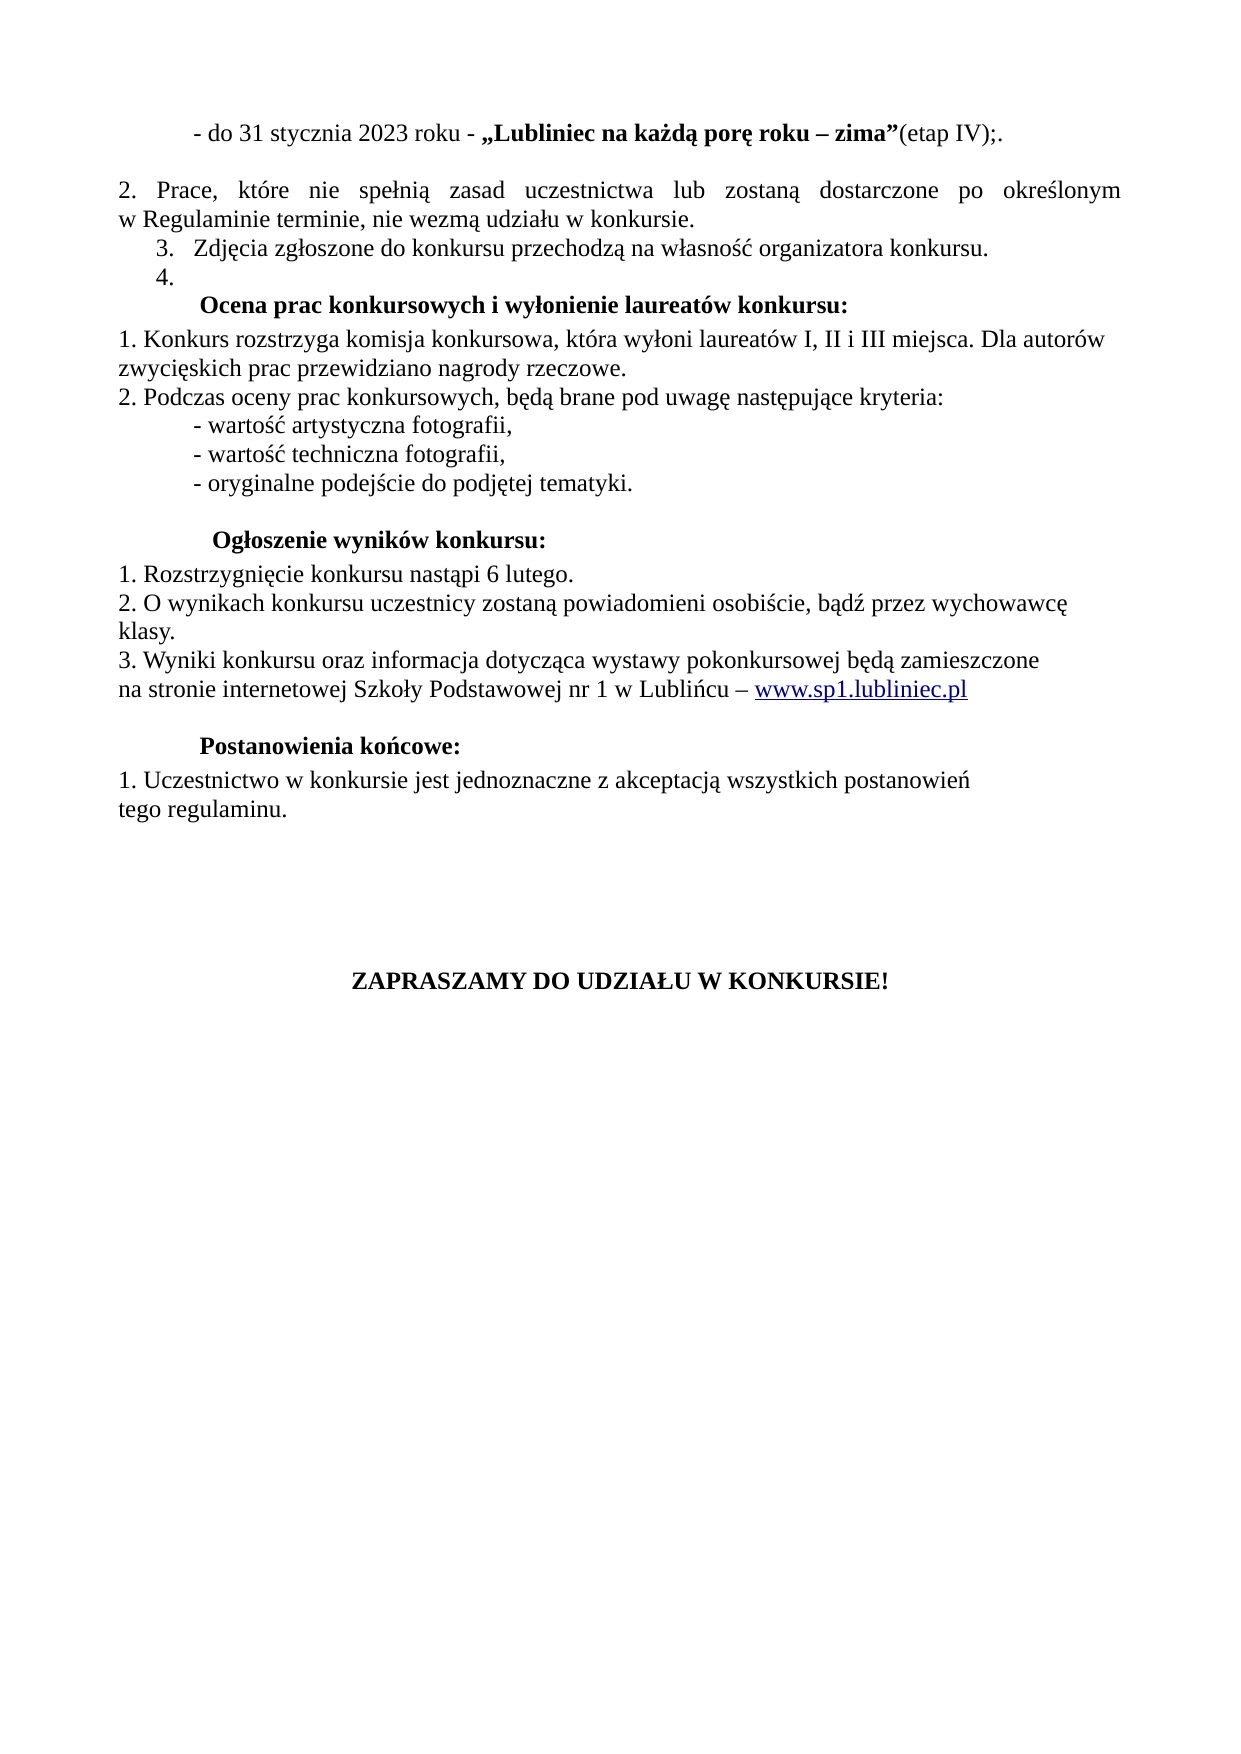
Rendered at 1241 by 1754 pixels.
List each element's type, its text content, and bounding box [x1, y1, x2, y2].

text 3. Wyniki konkursu oraz informacja dotycząca wystawy pokonkursowej będą zamieszczone na stronie internetowej Szkoły Podstawowej nr 1 w Lublińcu – www.sp1.lubliniec.pl [118, 645, 1122, 703]
text Ocena prac konkursowych i wyłonienie laureatów konkursu: [118, 291, 1122, 319]
text 1. Konkurs rozstrzyga komisja konkursowa, która wyłoni laureatów I, II i III miejsca. Dla autorów zwycięskich prac przewidziano nagrody rzeczowe. [118, 324, 1122, 382]
list Zdjęcia zgłoszone do konkursu przechodzą na własność organizatora konkursu. [156, 233, 1122, 262]
text Ogłoszenie wyników konkursu: [118, 525, 1122, 554]
text 2. Prace, które nie spełnią zasad uczestnictwa lub zostaną dostarczone po określonym w Regulaminie terminie, nie wezmą udziału w konkursie. [118, 176, 1122, 233]
list - do 31 stycznia 2023 roku - „Lubliniec na każdą porę roku – zima”(etap IV);. [156, 118, 1122, 147]
list - oryginalne podejście do podjętej tematyki. [156, 468, 1122, 497]
text 2. Podczas oceny prac konkursowych, będą brane pod uwagę następujące kryteria: [118, 382, 1122, 410]
list - wartość artystyczna fotografii, [156, 410, 1122, 439]
text Postanowienia końcowe: [118, 731, 1122, 760]
text ZAPRASZAMY DO UDZIAŁU W KONKURSIE! [118, 966, 1122, 995]
text 2. O wynikach konkursu uczestnicy zostaną powiadomieni osobiście, bądź przez wychowawcę klasy. [118, 588, 1122, 645]
list - wartość techniczna fotografii, [156, 439, 1122, 468]
text 1. Uczestnictwo w konkursie jest jednoznaczne z akceptacją wszystkich postanowień tego regulaminu. [118, 765, 1122, 822]
text 1. Rozstrzygnięcie konkursu nastąpi 6 lutego. [118, 559, 1122, 588]
